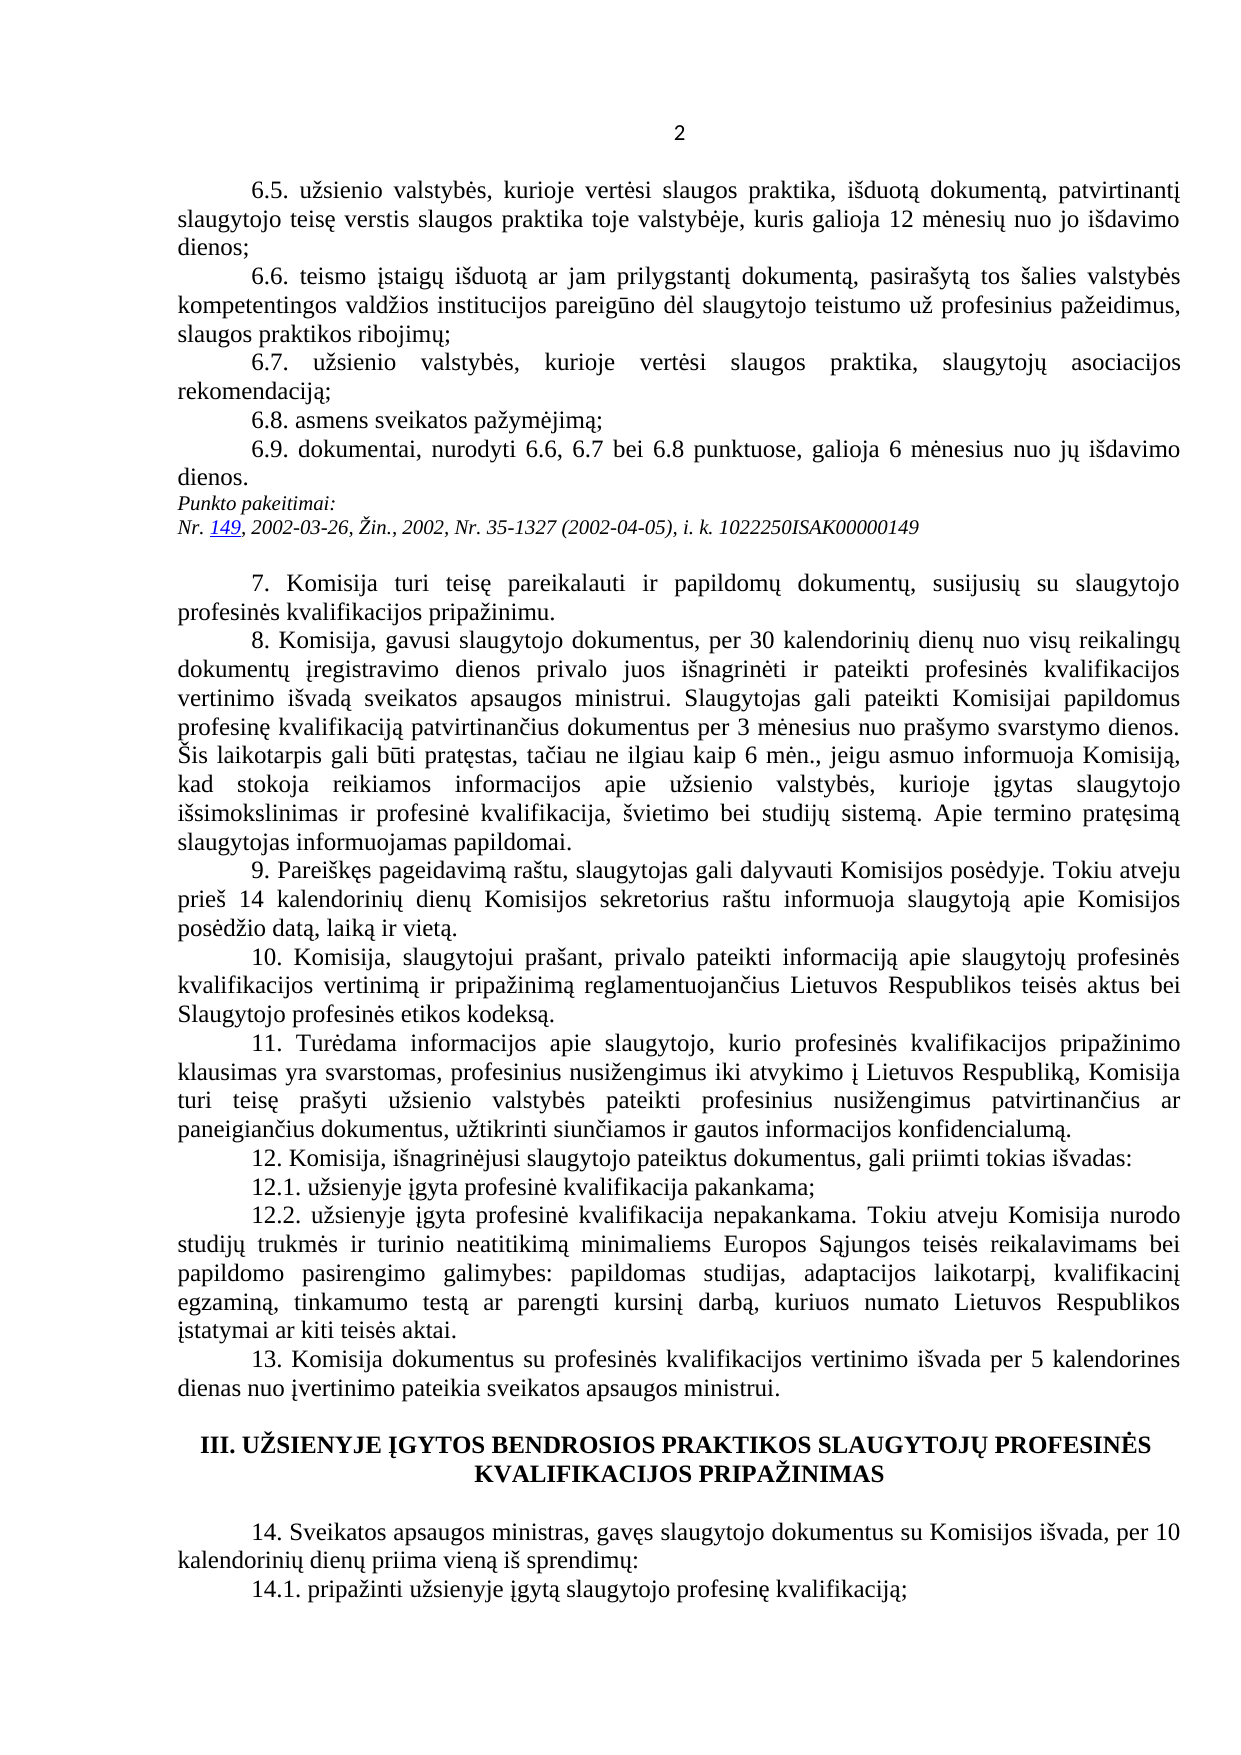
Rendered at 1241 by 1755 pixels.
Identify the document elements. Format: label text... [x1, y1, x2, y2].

text Punkto pakeitimai: [177, 491, 1181, 515]
text 6.6. teismo įstaigų išduotą ar jam prilygstantį dokumentą, pasirašytą tos šalies valstybės kompetentingos valdžios institucijos pareigūno dėl slaugytojo teistumo už profesinius pažeidimus, slaugos praktikos ribojimų; [177, 261, 1181, 347]
text 12. Komisija, išnagrinėjusi slaugytojo pateiktus dokumentus, gali priimti tokias išvadas: [177, 1143, 1181, 1172]
text 12.1. užsienyje įgyta profesinė kvalifikacija pakankama; [177, 1172, 1181, 1201]
text 11. Turėdama informacijos apie slaugytojo, kurio profesinės kvalifikacijos pripažinimo klausimas yra svarstomas, profesinius nusižengimus iki atvykimo į Lietuvos Respubliką, Komisija turi teisę prašyti užsienio valstybės pateikti profesinius nusižengimus patvirtinančius ar paneigiančius dokumentus, užtikrinti siunčiamos ir gautos informacijos konfidencialumą. [177, 1028, 1181, 1143]
text 7. Komisija turi teisę pareikalauti ir papildomų dokumentų, susijusių su slaugytojo profesinės kvalifikacijos pripažinimu. [177, 568, 1181, 626]
text Nr. 149, 2002-03-26, Žin., 2002, Nr. 35-1327 (2002-04-05), i. k. 1022250ISAK00000149 [177, 515, 1181, 539]
text 12.2. užsienyje įgyta profesinė kvalifikacija nepakankama. Tokiu atveju Komisija nurodo studijų trukmės ir turinio neatitikimą minimaliems Europos Sąjungos teisės reikalavimams bei papildomo pasirengimo galimybes: papildomas studijas, adaptacijos laikotarpį, kvalifikacinį egzaminą, tinkamumo testą ar parengti kursinį darbą, kuriuos numato Lietuvos Respublikos įstatymai ar kiti teisės aktai. [177, 1201, 1181, 1344]
text 8. Komisija, gavusi slaugytojo dokumentus, per 30 kalendorinių dienų nuo visų reikalingų dokumentų įregistravimo dienos privalo juos išnagrinėti ir pateikti profesinės kvalifikacijos vertinimo išvadą sveikatos apsaugos ministrui. Slaugytojas gali pateikti Komisijai papildomus profesinę kvalifikaciją patvirtinančius dokumentus per 3 mėnesius nuo prašymo svarstymo dienos. Šis laikotarpis gali būti pratęstas, tačiau ne ilgiau kaip 6 mėn., jeigu asmuo informuoja Komisiją, kad stokoja reikiamos informacijos apie užsienio valstybės, kurioje įgytas slaugytojo išsimokslinimas ir profesinė kvalifikacija, švietimo bei studijų sistemą. Apie termino pratęsimą slaugytojas informuojamas papildomai. [177, 626, 1181, 856]
text 13. Komisija dokumentus su profesinės kvalifikacijos vertinimo išvada per 5 kalendorines dienas nuo įvertinimo pateikia sveikatos apsaugos ministrui. [177, 1344, 1181, 1402]
text 6.5. užsienio valstybės, kurioje vertėsi slaugos praktika, išduotą dokumentą, patvirtinantį slaugytojo teisę verstis slaugos praktika toje valstybėje, kuris galioja 12 mėnesių nuo jo išdavimo dienos; [177, 175, 1181, 261]
text KVALIFIKACIJOS PRIPAŽINIMAS [177, 1459, 1181, 1488]
text 9. Pareiškęs pageidavimą raštu, slaugytojas gali dalyvauti Komisijos posėdyje. Tokiu atveju prieš 14 kalendorinių dienų Komisijos sekretorius raštu informuoja slaugytoją apie Komisijos posėdžio datą, laiką ir vietą. [177, 856, 1181, 942]
text 6.8. asmens sveikatos pažymėjimą; [177, 405, 1181, 434]
text 10. Komisija, slaugytojui prašant, privalo pateikti informaciją apie slaugytojų profesinės kvalifikacijos vertinimą ir pripažinimą reglamentuojančius Lietuvos Respublikos teisės aktus bei Slaugytojo profesinės etikos kodeksą. [177, 942, 1181, 1028]
text 14. Sveikatos apsaugos ministras, gavęs slaugytojo dokumentus su Komisijos išvada, per 10 kalendorinių dienų priima vieną iš sprendimų: [177, 1517, 1181, 1574]
text 6.7. užsienio valstybės, kurioje vertėsi slaugos praktika, slaugytojų asociacijos rekomendaciją; [177, 347, 1181, 405]
text 6.9. dokumentai, nurodyti 6.6, 6.7 bei 6.8 punktuose, galioja 6 mėnesius nuo jų išdavimo dienos. [177, 434, 1181, 491]
text 14.1. pripažinti užsienyje įgytą slaugytojo profesinę kvalifikaciją; [177, 1574, 1181, 1603]
text III. UŽSIENYJE ĮGYTOS BENDROSIOS PRAKTIKOS SLAUGYTOJŲ PROFESINĖS [177, 1431, 1181, 1459]
